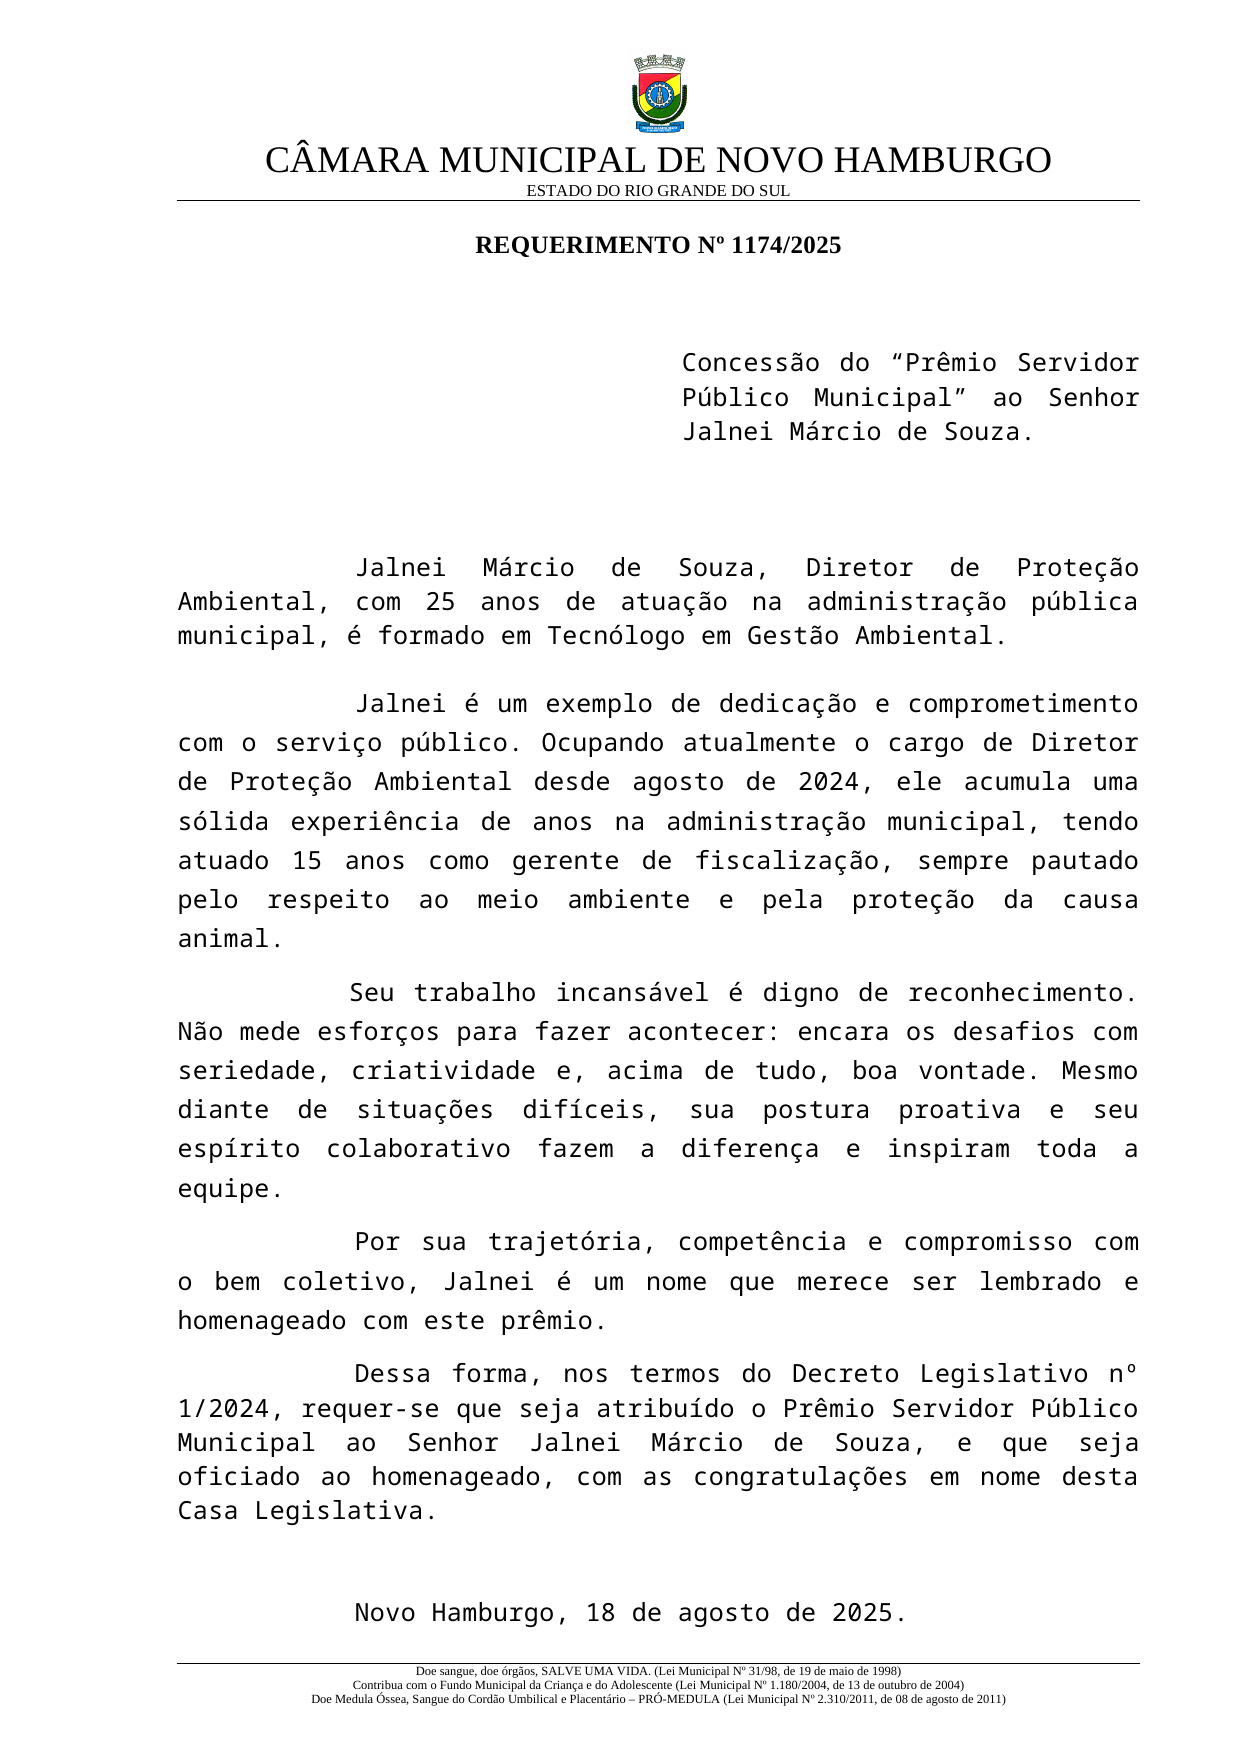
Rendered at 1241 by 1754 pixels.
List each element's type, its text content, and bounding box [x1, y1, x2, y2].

text Jalnei é um exemplo de dedicação e comprometimento com o serviço público. Ocupando atualmente o cargo de Diretor de Proteção Ambiental desde agosto de 2024, ele acumula uma sólida experiência de anos na administração municipal, tendo atuado 15 anos como gerente de fiscalização, sempre pautado pelo respeito ao meio ambiente e pela proteção da causa animal. [177, 686, 1140, 955]
text Jalnei Márcio de Souza, Diretor de Proteção Ambiental, com 25 anos de atuação na administração pública municipal, é formado em Tecnólogo em Gestão Ambiental. [177, 549, 1140, 652]
text Concessão do “Prêmio Servidor Público Municipal” ao Senhor Jalnei Márcio de Souza. [682, 345, 1140, 447]
text Dessa forma, nos termos do Decreto Legislativo nº 1/2024, requer-se que seja atribuído o Prêmio Servidor Público Municipal ao Senhor Jalnei Márcio de Souza, e que seja oficiado ao homenageado, com as congratulações em nome desta Casa Legislativa. [177, 1356, 1140, 1526]
picture [627, 48, 690, 137]
text Por sua trajetória, competência e compromisso com o bem coletivo, Jalnei é um nome que merece ser lembrado e homenageado com este prêmio. [177, 1224, 1140, 1336]
text Novo Hamburgo, 18 de agosto de 2025. [177, 1594, 1140, 1629]
text REQUERIMENTO Nº 1174/2025 [177, 230, 1140, 259]
text Seu trabalho incansável é digno de reconhecimento. Não mede esforços para fazer acontecer: encara os desafios com seriedade, criatividade e, acima de tudo, boa vontade. Mesmo diante de situações difíceis, sua postura proativa e seu espírito colaborativo fazem a diferença e inspiram toda a equipe. [177, 974, 1140, 1204]
